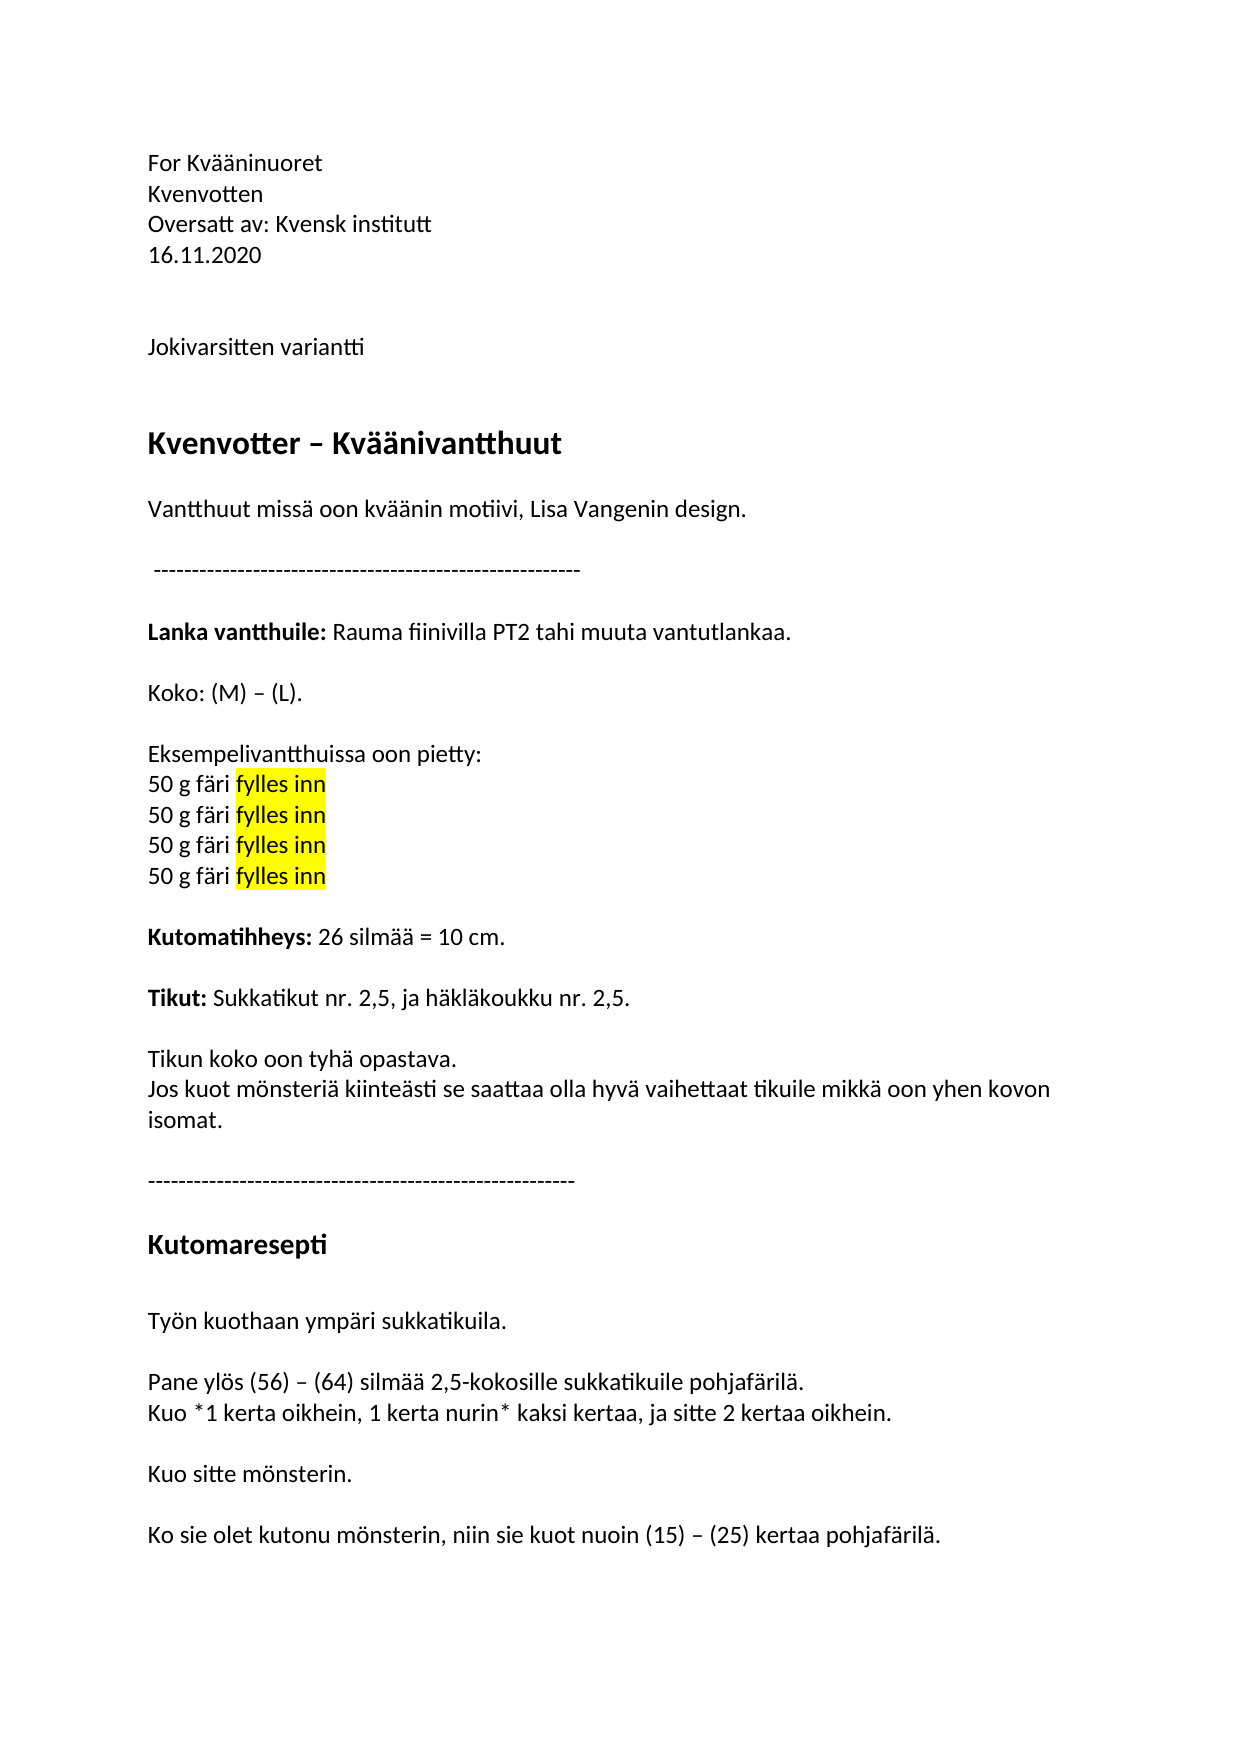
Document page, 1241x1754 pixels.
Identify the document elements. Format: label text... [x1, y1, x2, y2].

text Pane ylös (56) – (64) silmää 2,5-kokosille sukkatikuile pohjafärilä. [148, 1366, 1093, 1397]
text Eksempelivantthuissa oon pietty: [148, 738, 1093, 768]
text 50 g färi fylles inn [148, 799, 1093, 829]
text Kuo *1 kerta oikhein, 1 kerta nurin* kaksi kertaa, ja sitte 2 kertaa oikhein. [148, 1397, 1093, 1427]
text Koko: (M) – (L). [148, 677, 1093, 707]
text -------------------------------------------------------- [148, 554, 1093, 585]
text 50 g färi fylles inn [148, 860, 1093, 890]
text 16.11.2020 [148, 239, 1093, 270]
text Oversatt av: Kvensk institutt [148, 209, 1093, 239]
text Kvenvotter – Kväänivantthuut [148, 422, 1093, 463]
text Kutomatihheys: 26 silmää = 10 cm. [148, 921, 1093, 951]
text Työn kuothaan ympäri sukkatikuila. [148, 1305, 1093, 1336]
text 50 g färi fylles inn [148, 829, 1093, 860]
text Tikut: Sukkatikut nr. 2,5, ja häkläkoukku nr. 2,5. [148, 982, 1093, 1012]
text Vantthuut missä oon kväänin motiivi, Lisa Vangenin design. [148, 493, 1093, 524]
text 50 g färi fylles inn [148, 768, 1093, 799]
text Kuo sitte mönsterin. [148, 1458, 1093, 1488]
text -------------------------------------------------------- [148, 1165, 1093, 1196]
text Ko sie olet kutonu mönsterin, niin sie kuot nuoin (15) – (25) kertaa pohjafärilä. [148, 1519, 1093, 1549]
text Jokivarsitten variantti [148, 331, 1093, 361]
text Tikun koko oon tyhä opastava. [148, 1043, 1093, 1073]
text For Kvääninuoret [148, 148, 1093, 178]
text Lanka vantthuile: Rauma fiinivilla PT2 tahi muuta vantutlankaa. [148, 616, 1093, 646]
text Kvenvotten [148, 178, 1093, 209]
text Jos kuot mönsteriä kiinteästi se saattaa olla hyvä vaihettaat tikuile mikkä oon yhen kovon isomat. [148, 1073, 1093, 1134]
text Kutomaresepti [148, 1226, 1093, 1262]
